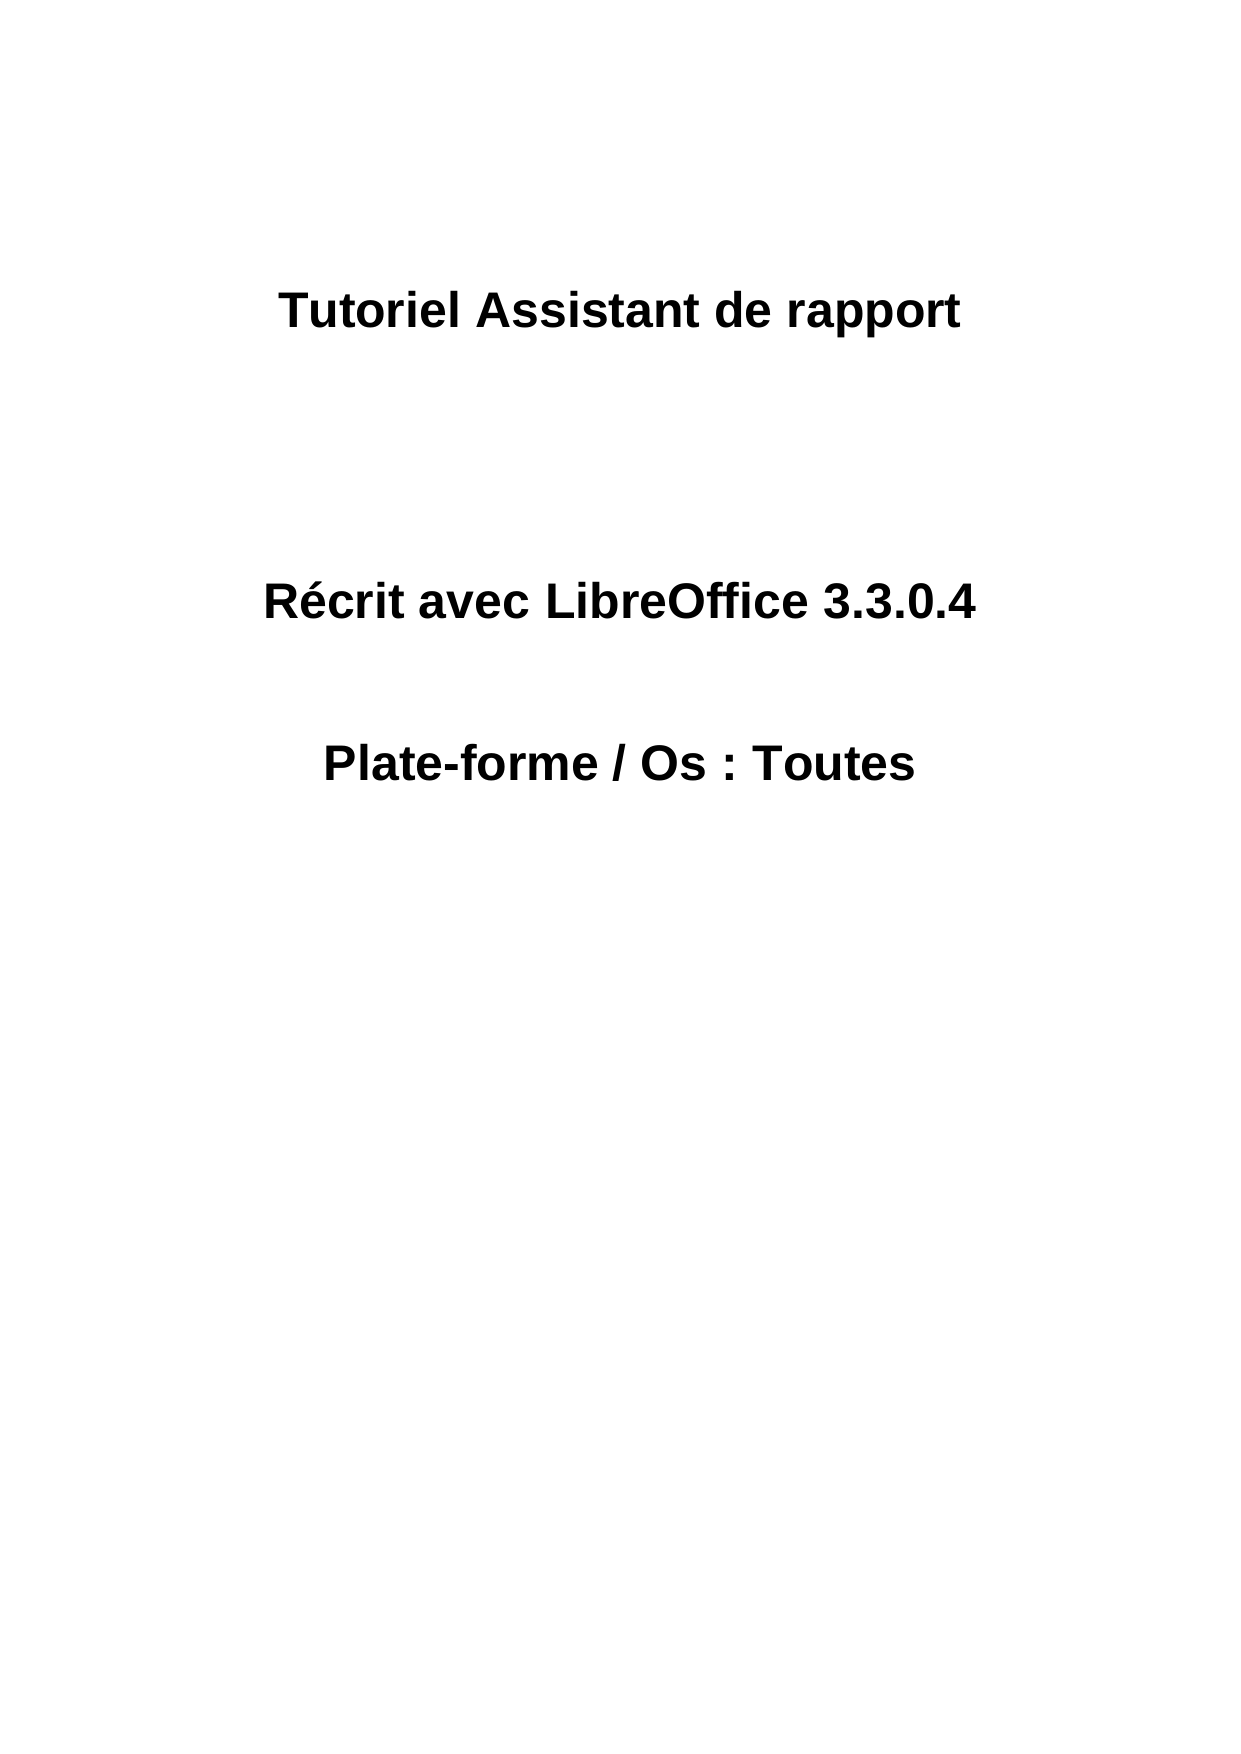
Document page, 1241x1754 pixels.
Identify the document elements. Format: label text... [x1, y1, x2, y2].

subtitle Tutoriel Assistant de rapport [59, 282, 1181, 338]
subtitle Récrit avec LibreOffice 3.3.0.4 [59, 573, 1181, 629]
subtitle Plate-forme / Os : Toutes [59, 735, 1181, 791]
